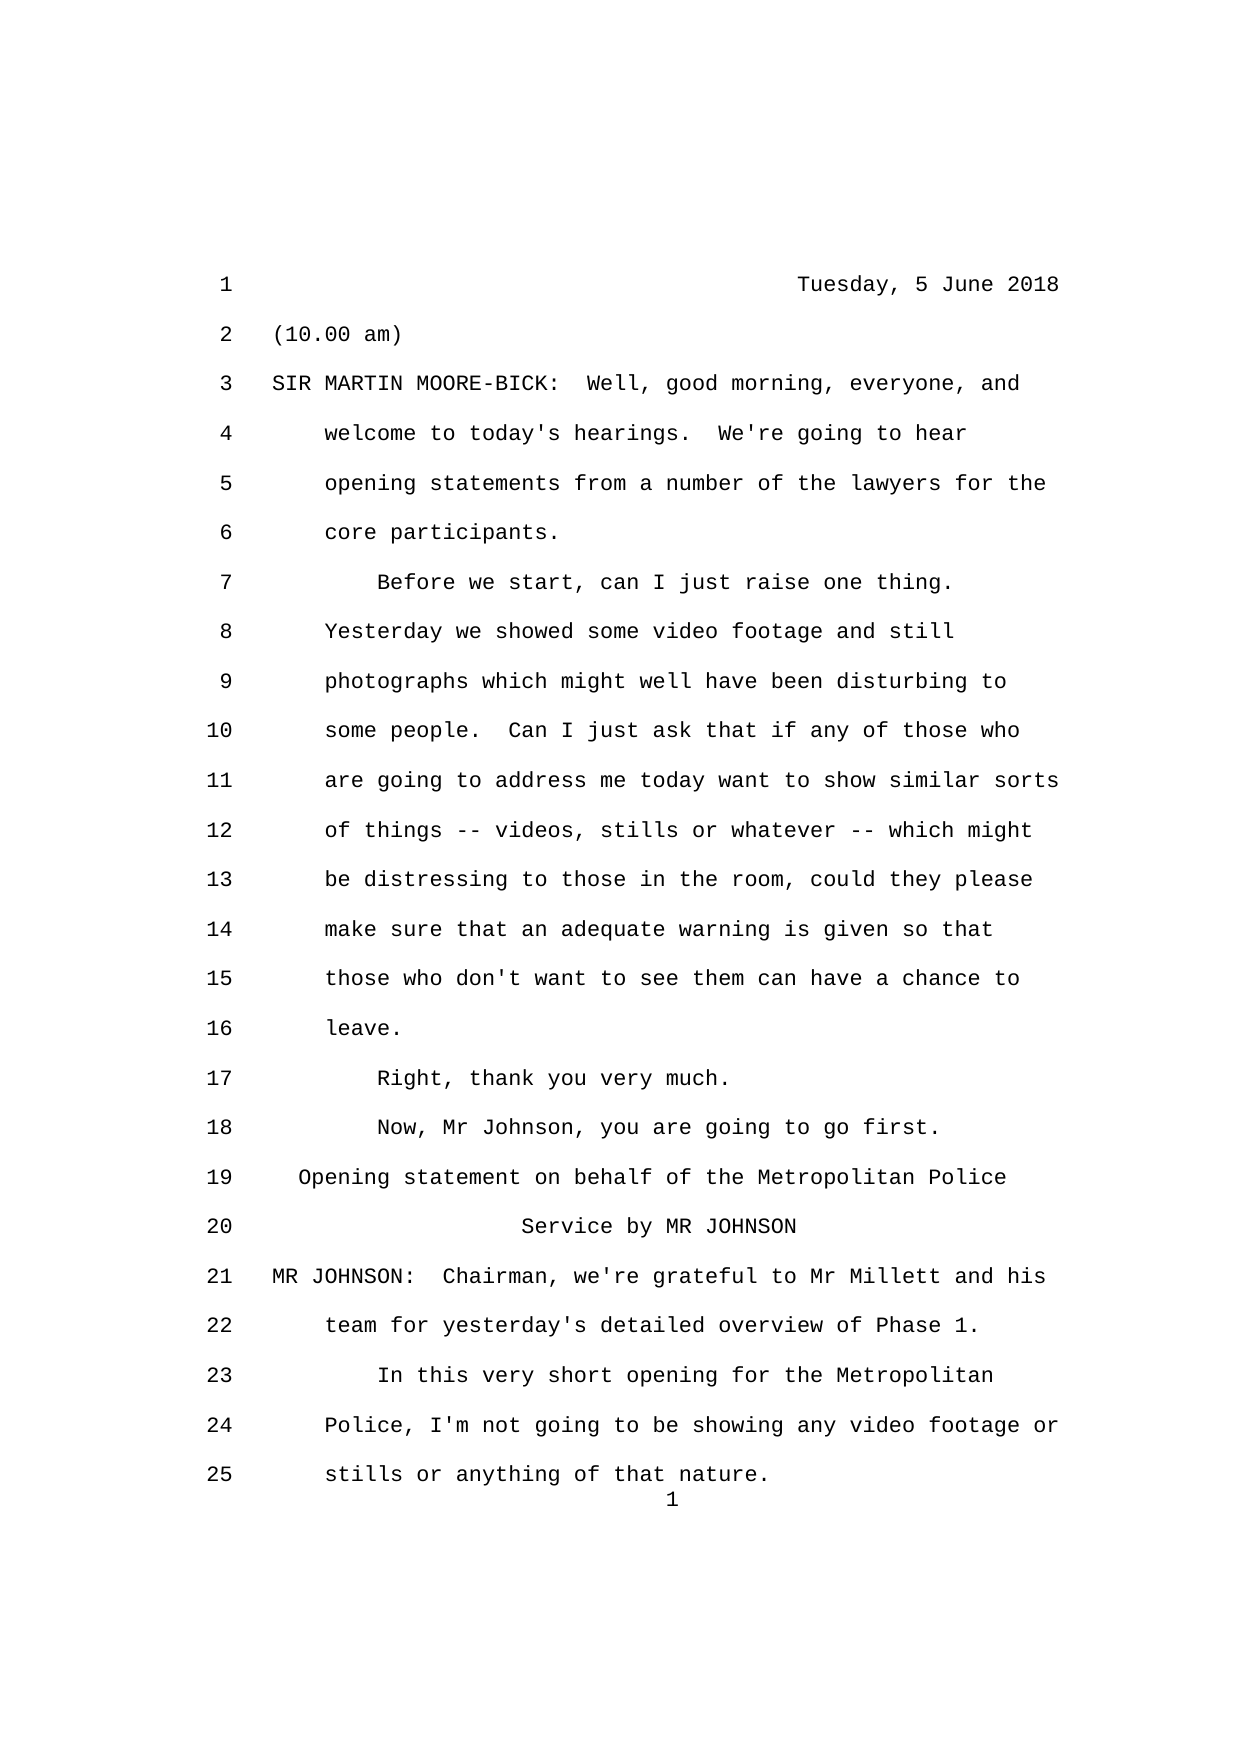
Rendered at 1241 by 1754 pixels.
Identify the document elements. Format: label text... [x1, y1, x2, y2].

text 1 [75, 1488, 1165, 1513]
text 2 (10.00 am) [75, 323, 1165, 348]
text 14 make sure that an adequate warning is given so that [75, 918, 1165, 943]
text 23 In this very short opening for the Metropolitan [75, 1364, 1165, 1389]
text 9 photographs which might well have been disturbing to [75, 670, 1165, 695]
text 5 opening statements from a number of the lawyers for the [75, 472, 1165, 496]
text 25 stills or anything of that nature. [75, 1463, 1165, 1488]
text 21 MR JOHNSON: Chairman, we're grateful to Mr Millett and his [75, 1265, 1165, 1290]
text 12 of things -- videos, stills or whatever -- which might [75, 819, 1165, 843]
text 15 those who don't want to see them can have a chance to [75, 967, 1165, 992]
text 19 Opening statement on behalf of the Metropolitan Police [75, 1166, 1165, 1191]
text 11 are going to address me today want to show similar sorts [75, 769, 1165, 794]
text 4 welcome to today's hearings. We're going to hear [75, 422, 1165, 447]
text 17 Right, thank you very much. [75, 1067, 1165, 1091]
text 13 be distressing to those in the room, could they please [75, 868, 1165, 893]
text 6 core participants. [75, 521, 1165, 546]
text 22 team for yesterday's detailed overview of Phase 1. [75, 1314, 1165, 1339]
text 7 Before we start, can I just raise one thing. [75, 571, 1165, 596]
text 20 Service by MR JOHNSON [75, 1215, 1165, 1240]
text 16 leave. [75, 1017, 1165, 1042]
text 18 Now, Mr Johnson, you are going to go first. [75, 1116, 1165, 1141]
text 10 some people. Can I just ask that if any of those who [75, 719, 1165, 744]
text 3 SIR MARTIN MOORE-BICK: Well, good morning, everyone, and [75, 372, 1165, 397]
text 1 Tuesday, 5 June 2018 [75, 273, 1165, 298]
text 8 Yesterday we showed some video footage and still [75, 620, 1165, 645]
text 24 Police, I'm not going to be showing any video footage or [75, 1414, 1165, 1438]
